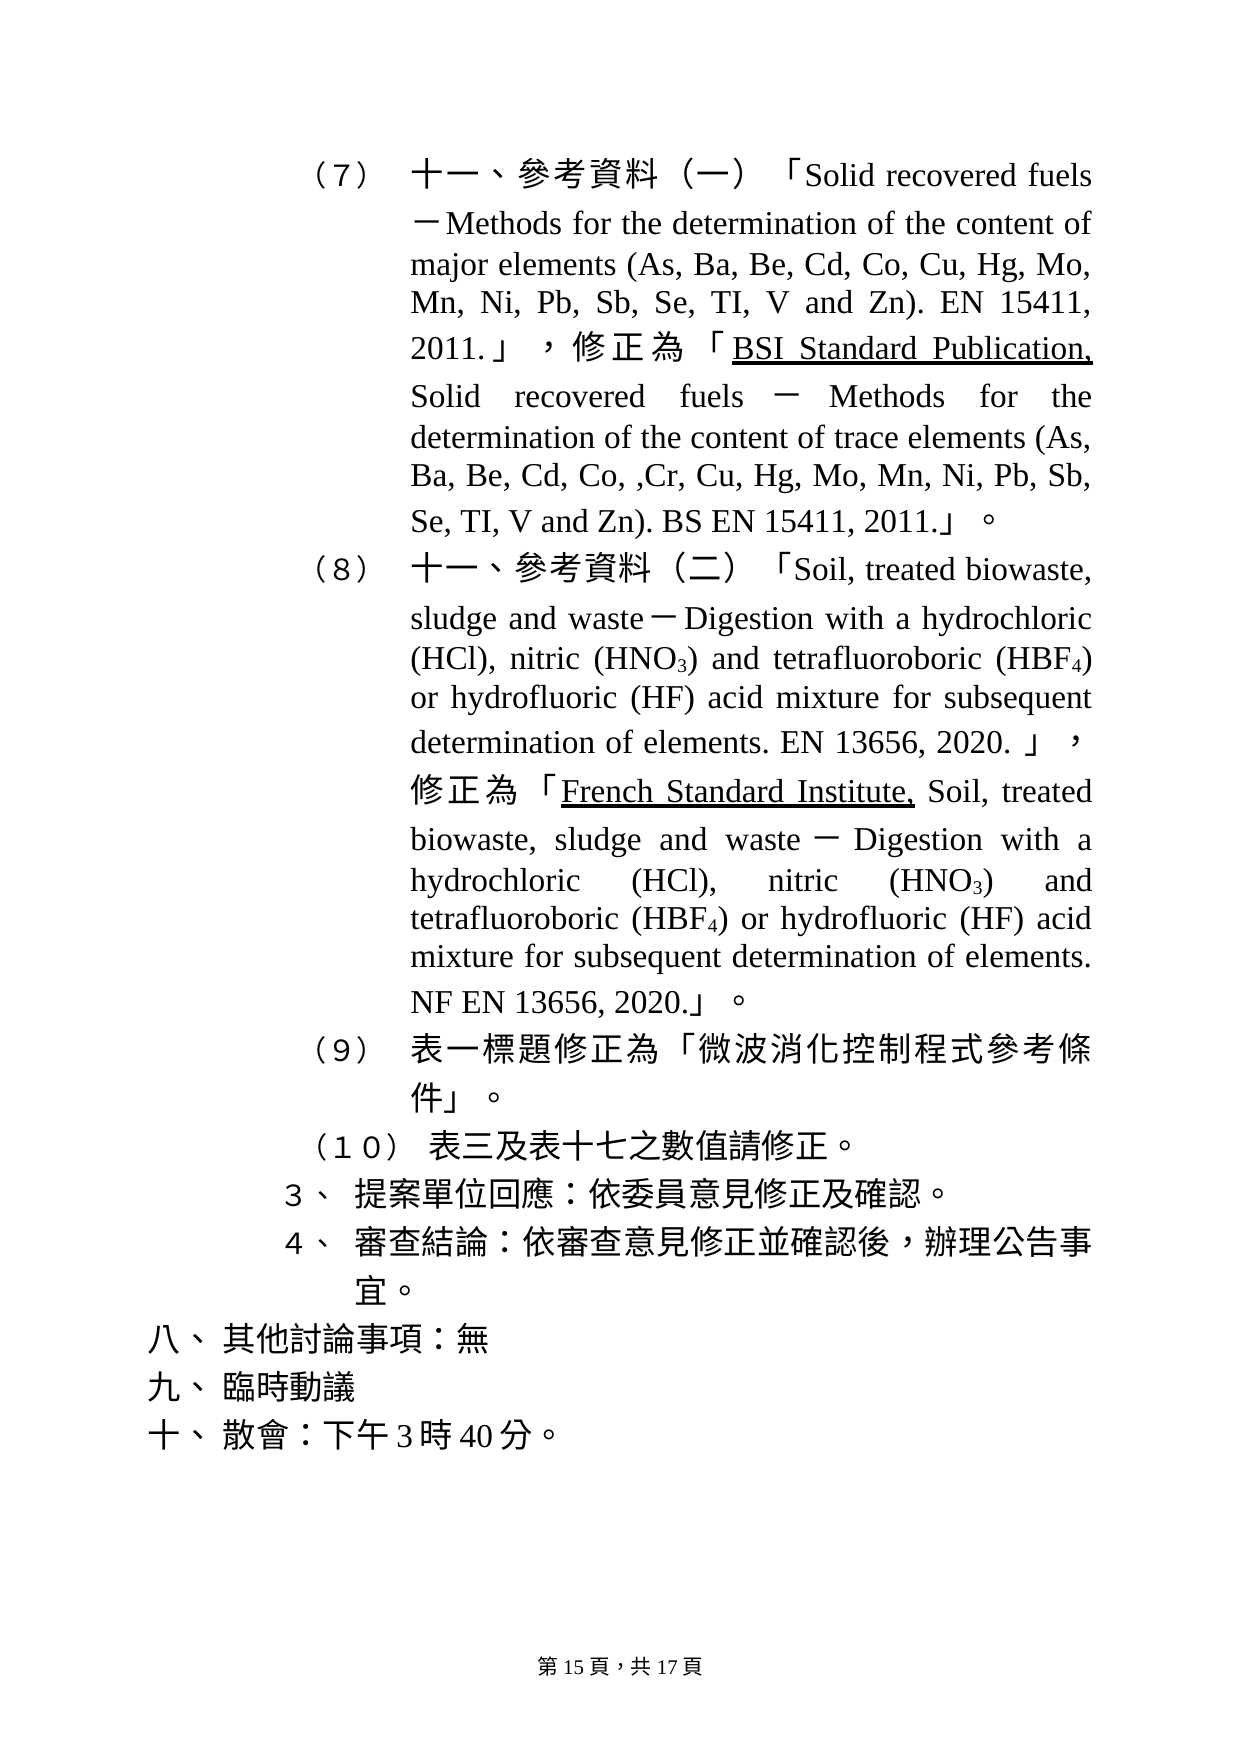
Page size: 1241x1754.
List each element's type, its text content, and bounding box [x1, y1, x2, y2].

list 其他討論事項：無 [148, 1313, 1092, 1361]
list 表三及表十七之數值請修正。 [299, 1120, 1092, 1168]
list 臨時動議 [148, 1361, 1092, 1409]
list 散會：下午3時40分。 [148, 1409, 1092, 1457]
list 十一、參考資料（一）「Solid recovered fuels－Methods for the determination of the content of major elements (As, Ba, Be, Cd, Co, Cu, Hg, Mo, Mn, Ni, Pb, Sb, Se, TI, V and Zn). EN 15411, 2011.」，修正為「BSI Standard Publication, Solid recovered fuels－Methods for the determination of the content of trace elements (As, Ba, Be, Cd, Co, ,Cr, Cu, Hg, Mo, Mn, Ni, Pb, Sb, Se, TI, V and Zn). BS EN 15411, 2011.」。 [298, 148, 1092, 542]
list 十一、參考資料（二）「Soil, treated biowaste, sludge and waste－Digestion with a hydrochloric (HCl), nitric (HNO3) and tetrafluoroboric (HBF4) or hydrofluoric (HF) acid mixture for subsequent determination of elements. EN 13656, 2020. 」，修正為「French Standard Institute, Soil, treated biowaste, sludge and waste－Digestion with a hydrochloric (HCl), nitric (HNO3) and tetrafluoroboric (HBF4) or hydrofluoric (HF) acid mixture for subsequent determination of elements. NF EN 13656, 2020.」。 [298, 542, 1092, 1023]
list 表一標題修正為「微波消化控制程式參考條件」。 [298, 1023, 1092, 1120]
list 提案單位回應：依委員意見修正及確認。 [279, 1168, 1092, 1216]
list 審查結論：依審查意見修正並確認後，辦理公告事宜。 [279, 1216, 1092, 1313]
